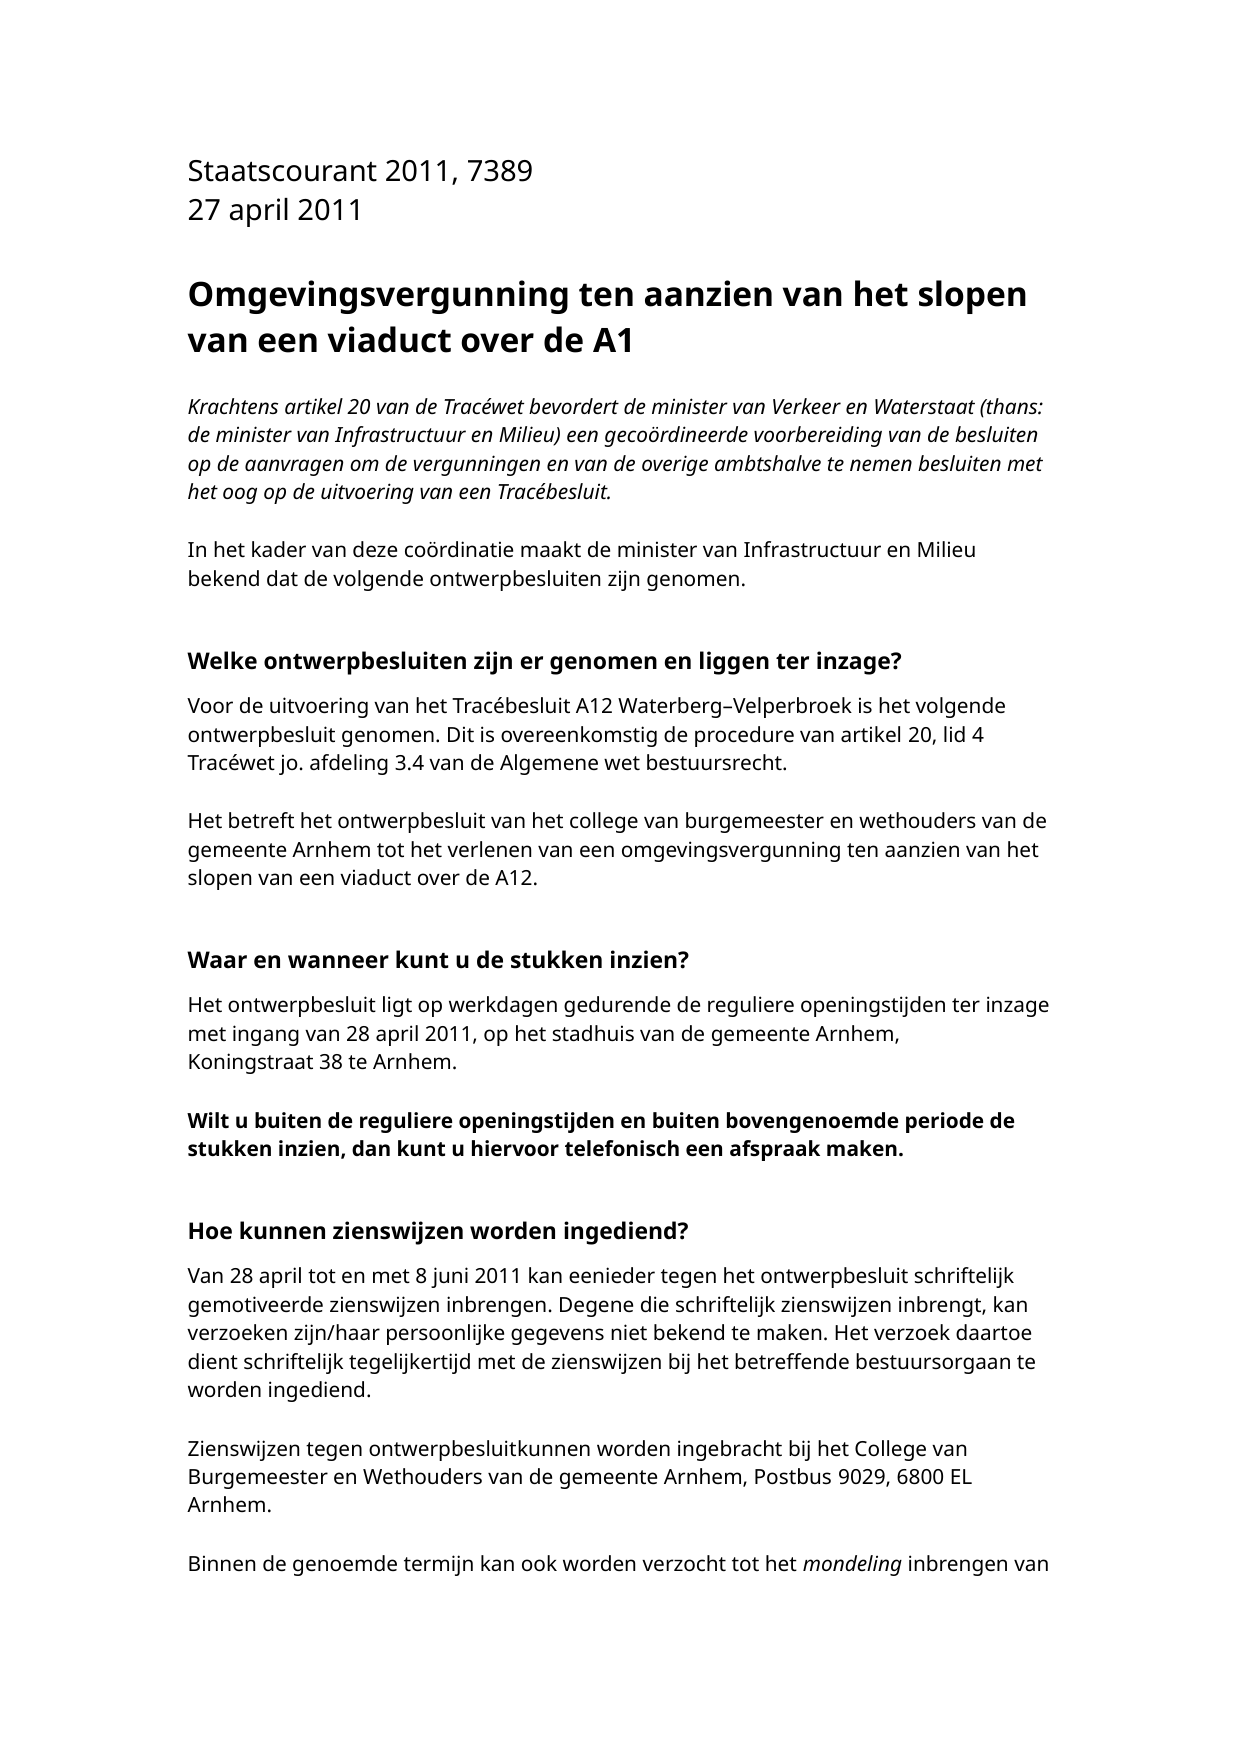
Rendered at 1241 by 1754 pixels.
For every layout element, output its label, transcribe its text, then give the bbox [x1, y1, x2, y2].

text 27 april 2011 [187, 190, 1053, 229]
subtitle Omgevingsvergunning ten aanzien van het slopen van een viaduct over de A1 [187, 271, 1053, 362]
text Krachtens artikel 20 van de Tracéwet bevordert de minister van Verkeer en Waterstaat (thans: de minister van Infrastructuur en Milieu) een gecoördineerde voorbereiding van de besluiten op de aanvragen om de vergunningen en van de overige ambtshalve te nemen besluiten met het oog op de uitvoering van een Tracébesluit. [187, 392, 1053, 506]
subtitle Hoe kunnen zienswijzen worden ingediend? [187, 1215, 1053, 1247]
text Het ontwerpbesluit ligt op werkdagen gedurende de reguliere openingstijden ter inzage met ingang van 28 april 2011, op het stadhuis van de gemeente Arnhem, Koningstraat 38 te Arnhem. [187, 991, 1053, 1076]
text Het betreft het ontwerpbesluit van het college van burgemeester en wethouders van de gemeente Arnhem tot het verlenen van een omgevingsvergunning ten aanzien van het slopen van een viaduct over de A12. [187, 807, 1053, 892]
subtitle Welke ontwerpbesluiten zijn er genomen en liggen ter inzage? [187, 645, 1053, 676]
text Wilt u buiten de reguliere openingstijden en buiten bovengenoemde periode de stukken inzien, dan kunt u hiervoor telefonisch een afspraak maken. [187, 1106, 1053, 1163]
text Voor de uitvoering van het Tracébesluit A12 Waterberg–Velperbroek is het volgende ontwerpbesluit genomen. Dit is overeenkomstig de procedure van artikel 20, lid 4 Tracéwet jo. afdeling 3.4 van de Algemene wet bestuursrecht. [187, 691, 1053, 777]
text Binnen de genoemde termijn kan ook worden verzocht tot het mondeling inbrengen van [187, 1549, 1053, 1577]
subtitle Waar en wanneer kunt u de stukken inzien? [187, 944, 1053, 976]
text Zienswijzen tegen ontwerpbesluitkunnen worden ingebracht bij het College van Burgemeester en Wethouders van de gemeente Arnhem, Postbus 9029, 6800 EL Arnhem. [187, 1434, 1053, 1519]
text In het kader van deze coördinatie maakt de minister van Infrastructuur en Milieu bekend dat de volgende ontwerpbesluiten zijn genomen. [187, 536, 1053, 592]
text Staatscourant 2011, 7389 [187, 150, 1053, 190]
text Van 28 april tot en met 8 juni 2011 kan eenieder tegen het ontwerpbesluit schriftelijk gemotiveerde zienswijzen inbrengen. Degene die schriftelijk zienswijzen inbrengt, kan verzoeken zijn/haar persoonlijke gegevens niet bekend te maken. Het verzoek daartoe dient schriftelijk tegelijkertijd met de zienswijzen bij het betreffende bestuursorgaan te worden ingediend. [187, 1262, 1053, 1404]
